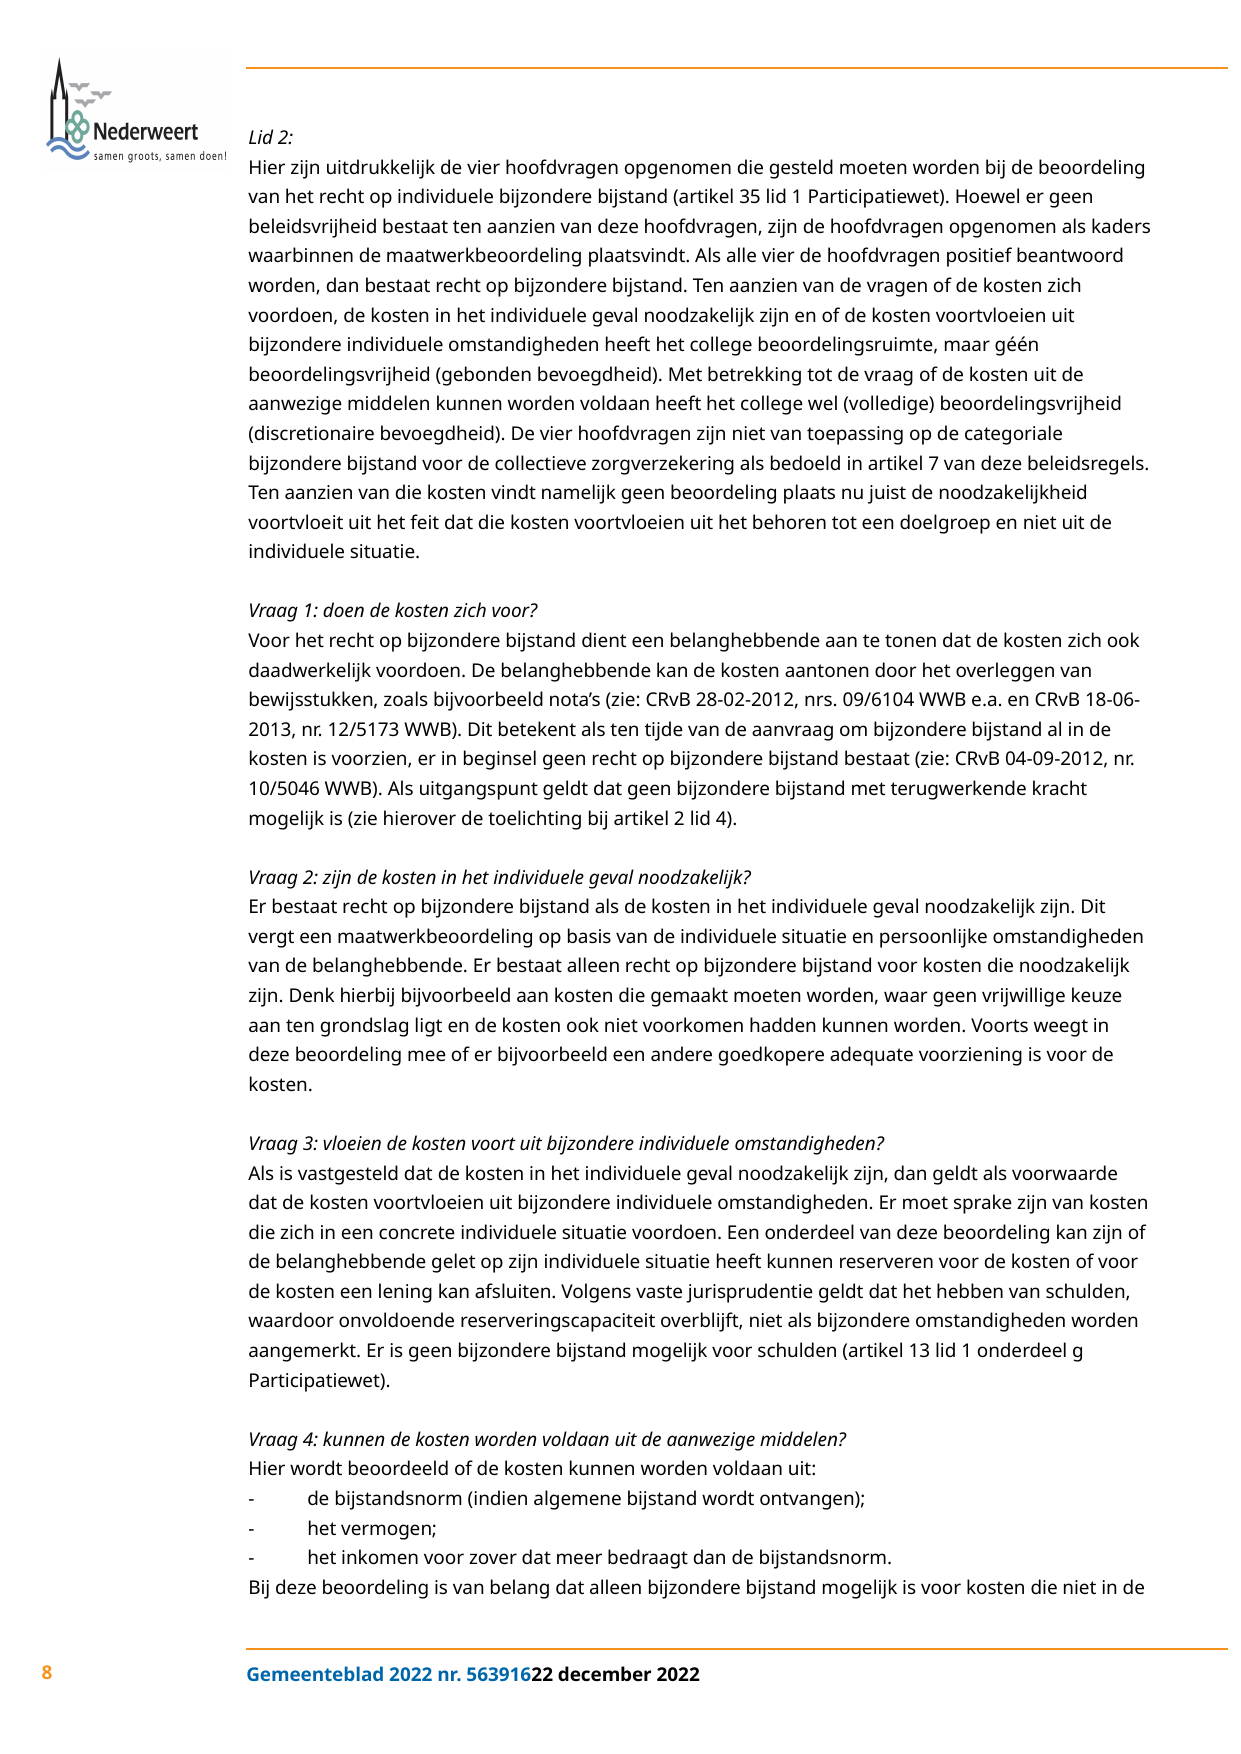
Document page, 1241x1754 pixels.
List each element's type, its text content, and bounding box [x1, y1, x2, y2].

text Voor het recht op bijzondere bijstand dient een belanghebbende aan te tonen dat de kosten zich ook daadwerkelijk voordoen. De belanghebbende kan de kosten aantonen door het overleggen van bewijsstukken, zoals bijvoorbeeld nota’s (zie: CRvB 28-02-2012, nrs. 09/6104 WWB e.a. en CRvB 18-06-2013, nr. 12/5173 WWB). Dit betekent als ten tijde van de aanvraag om bijzondere bijstand al in de kosten is voorzien, er in beginsel geen recht op bijzondere bijstand bestaat (zie: CRvB 04-09-2012, nr. 10/5046 WWB). Als uitgangspunt geldt dat geen bijzondere bijstand met terugwerkende kracht mogelijk is (zie hierover de toelichting bij artikel 2 lid 4). [248, 627, 1152, 831]
text Er bestaat recht op bijzondere bijstand als de kosten in het individuele geval noodzakelijk zijn. Dit vergt een maatwerkbeoordeling op basis van de individuele situatie en persoonlijke omstandigheden van de belanghebbende. Er bestaat alleen recht op bijzondere bijstand voor kosten die noodzakelijk zijn. Denk hierbij bijvoorbeeld aan kosten die gemaakt moeten worden, waar geen vrijwillige keuze aan ten grondslag ligt en de kosten ook niet voorkomen hadden kunnen worden. Voorts weegt in deze beoordeling mee of er bijvoorbeeld een andere goedkopere adequate voorziening is voor de kosten. [248, 893, 1152, 1097]
text Als is vastgesteld dat de kosten in het individuele geval noodzakelijk zijn, dan geldt als voorwaarde dat de kosten voortvloeien uit bijzondere individuele omstandigheden. Er moet sprake zijn van kosten die zich in een concrete individuele situatie voordoen. Een onderdeel van deze beoordeling kan zijn of de belanghebbende gelet op zijn individuele situatie heeft kunnen reserveren voor de kosten of voor de kosten een lening kan afsluiten. Volgens vaste jurisprudentie geldt dat het hebben van schulden, waardoor onvoldoende reserveringscapaciteit overblijft, niet als bijzondere omstandigheden worden aangemerkt. Er is geen bijzondere bijstand mogelijk voor schulden (artikel 13 lid 1 onderdeel g Participatiewet). [248, 1160, 1152, 1393]
text Vraag 3: vloeien de kosten voort uit bijzondere individuele omstandigheden? [248, 1130, 1152, 1156]
list het inkomen voor zover dat meer bedraagt dan de bijstandsnorm. [248, 1544, 1152, 1570]
text Hier zijn uitdrukkelijk de vier hoofdvragen opgenomen die gesteld moeten worden bij de beoordeling van het recht op individuele bijzondere bijstand (artikel 35 lid 1 Participatiewet). Hoewel er geen beleidsvrijheid bestaat ten aanzien van deze hoofdvragen, zijn de hoofdvragen opgenomen als kaders waarbinnen de maatwerkbeoordeling plaatsvindt. Als alle vier de hoofdvragen positief beantwoord worden, dan bestaat recht op bijzondere bijstand. Ten aanzien van de vragen of de kosten zich voordoen, de kosten in het individuele geval noodzakelijk zijn en of de kosten voortvloeien uit bijzondere individuele omstandigheden heeft het college beoordelingsruimte, maar géén beoordelingsvrijheid (gebonden bevoegdheid). Met betrekking tot de vraag of de kosten uit de aanwezige middelen kunnen worden voldaan heeft het college wel (volledige) beoordelingsvrijheid (discretionaire bevoegdheid). De vier hoofdvragen zijn niet van toepassing op de categoriale bijzondere bijstand voor de collectieve zorgverzekering als bedoeld in artikel 7 van deze beleidsregels. Ten aanzien van die kosten vindt namelijk geen beoordeling plaats nu juist de noodzakelijkheid voortvloeit uit het feit dat die kosten voortvloeien uit het behoren tot een doelgroep en niet uit de individuele situatie. [248, 154, 1152, 564]
list het vermogen; [248, 1515, 1152, 1541]
text Hier wordt beoordeeld of de kosten kunnen worden voldaan uit: [248, 1456, 1152, 1481]
text Vraag 2: zijn de kosten in het individuele geval noodzakelijk? [248, 864, 1152, 890]
text Bij deze beoordeling is van belang dat alleen bijzondere bijstand mogelijk is voor kosten die niet in de [248, 1574, 1152, 1600]
list de bijstandsnorm (indien algemene bijstand wordt ontvangen); [248, 1485, 1152, 1511]
text Vraag 1: doen de kosten zich voor? [248, 598, 1152, 623]
picture [41, 47, 231, 172]
text Vraag 4: kunnen de kosten worden voldaan uit de aanwezige middelen? [248, 1426, 1152, 1452]
text Lid 2: [248, 124, 1152, 150]
